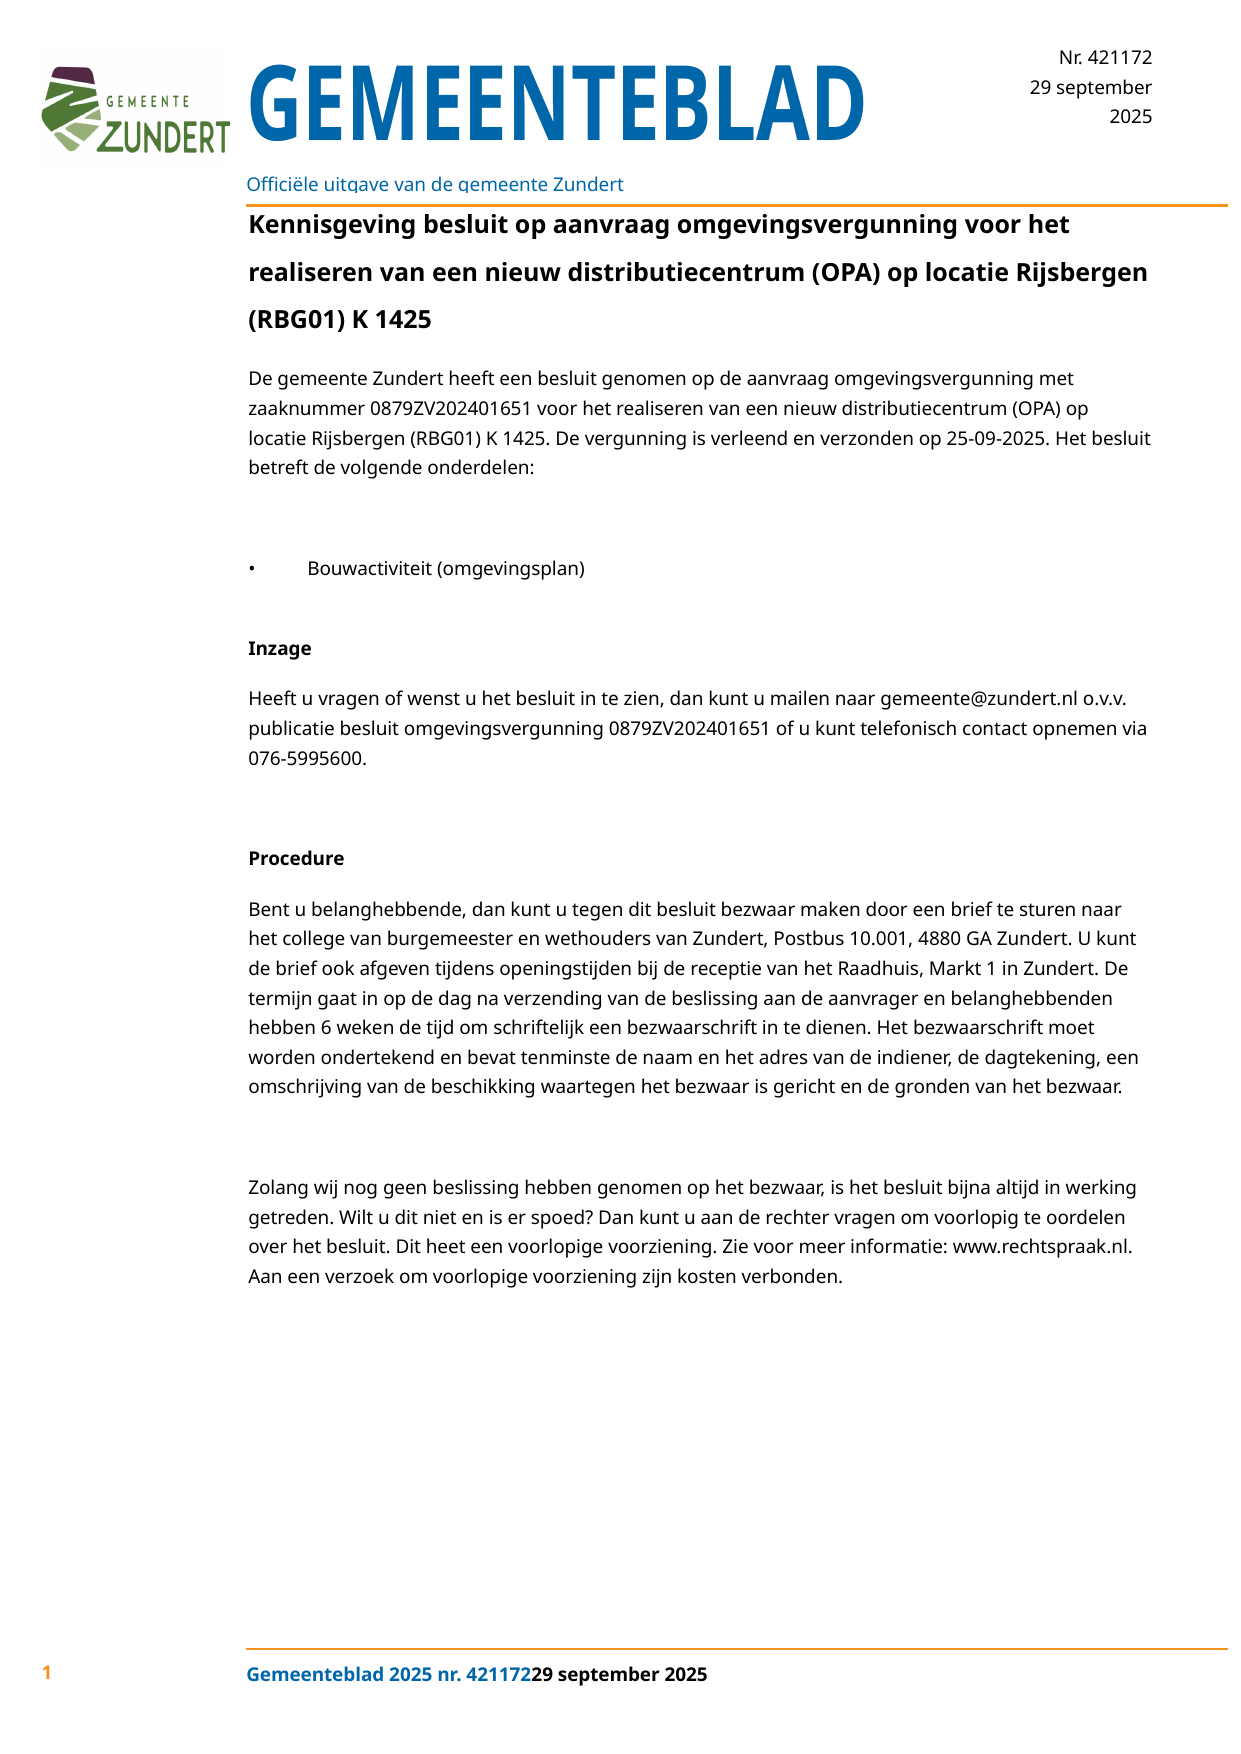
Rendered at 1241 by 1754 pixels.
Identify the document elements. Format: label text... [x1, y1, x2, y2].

text Zolang wij nog geen beslissing hebben genomen op het bezwaar, is het besluit bijna altijd in werking getreden. Wilt u dit niet en is er spoed? Dan kunt u aan de rechter vragen om voorlopig te oordelen over het besluit. Dit heet een voorlopige voorziening. Zie voor meer informatie: www.rechtspraak.nl. Aan een verzoek om voorlopige voorziening zijn kosten verbonden. [248, 1174, 1152, 1289]
text De gemeente Zundert heeft een besluit genomen op de aanvraag omgevingsvergunning met zaaknummer 0879ZV202401651 voor het realiseren van een nieuw distributiecentrum (OPA) op locatie Rijsbergen (RBG01) K 1425. De vergunning is verleend en verzonden op 25-09-2025. Het besluit betreft de volgende onderdelen: [248, 366, 1152, 480]
text Bent u belanghebbende, dan kunt u tegen dit besluit bezwaar maken door een brief te sturen naar het college van burgemeester en wethouders van Zundert, Postbus 10.001, 4880 GA Zundert. U kunt de brief ook afgeven tijdens openingstijden bij de receptie van het Raadhuis, Markt 1 in Zundert. De termijn gaat in op de dag na verzending van de beslissing aan de aanvrager en belanghebbenden hebben 6 weken de tijd om schriftelijk een bezwaarschrift in te dienen. Het bezwaarschrift moet worden ondertekend en bevat tenminste de naam en het adres van de indiener, de dagtekening, een omschrijving van de beschikking waartegen het bezwaar is gericht en de gronden van het bezwaar. [248, 896, 1152, 1099]
text Heeft u vragen of wenst u het besluit in te zien, dan kunt u mailen naar gemeente@zundert.nl o.v.v. publicatie besluit omgevingsvergunning 0879ZV202401651 of u kunt telefonisch contact opnemen via 076-5995600. [248, 686, 1152, 770]
text Procedure [248, 846, 1152, 871]
picture [41, 47, 231, 172]
list Bouwactiviteit (omgevingsplan) [248, 555, 1152, 581]
text Inzage [248, 635, 1152, 661]
text Kennisgeving besluit op aanvraag omgevingsvergunning voor het realiseren van een nieuw distributiecentrum (OPA) op locatie Rijsbergen (RBG01) K 1425 [248, 207, 1152, 336]
